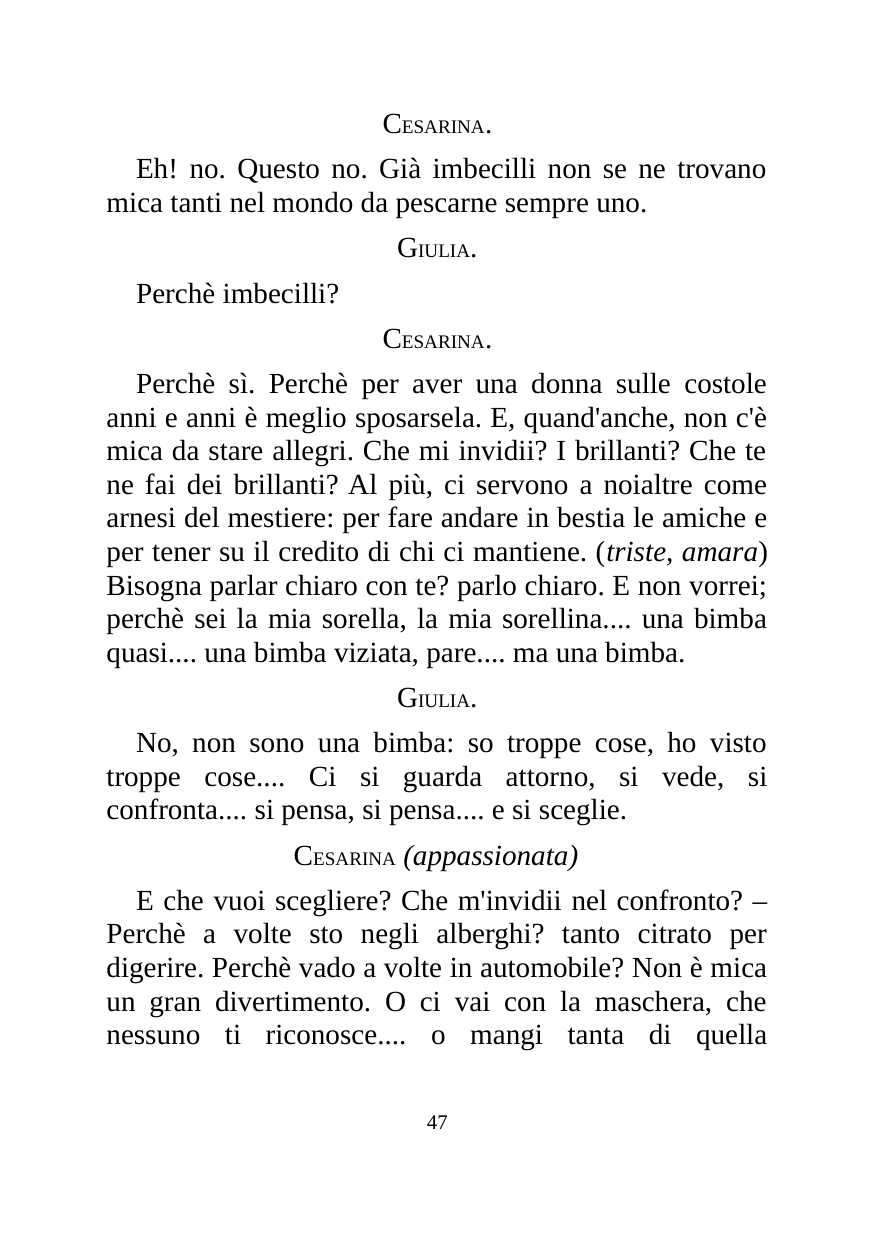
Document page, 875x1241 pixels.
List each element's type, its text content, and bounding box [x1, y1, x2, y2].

text Cesarina. [106, 321, 768, 354]
text Cesarina (appassionata) [106, 838, 768, 871]
text Cesarina. [106, 106, 768, 140]
text E che vuoi scegliere? Che m'invidii nel confronto? – Perchè a volte sto negli alberghi? tanto citrato per digerire. Perchè vado a volte in automobile? Non è mica un gran divertimento. O ci vai con la maschera, che nessuno ti riconosce.... o mangi tanta di quella [106, 883, 768, 1051]
text Eh! no. Questo no. Già imbecilli non se ne trovano mica tanti nel mondo da pescarne sempre uno. [106, 152, 768, 219]
text No, non sono una bimba: so troppe cose, ho visto troppe cose.... Ci si guarda attorno, si vede, si confronta.... si pensa, si pensa.... e si sceglie. [106, 725, 768, 826]
text Perchè imbecilli? [106, 276, 768, 309]
text Giulia. [106, 680, 768, 713]
text Giulia. [106, 230, 768, 264]
text Perchè sì. Perchè per aver una donna sulle costole anni e anni è meglio sposarsela. E, quand'anche, non c'è mica da stare allegri. Che mi invidii? I brillanti? Che te ne fai dei brillanti? Al più, ci servono a noialtre come arnesi del mestiere: per fare andare in bestia le amiche e per tener su il credito di chi ci mantiene. (triste, amara) Bisogna parlar chiaro con te? parlo chiaro. E non vorrei; perchè sei la mia sorella, la mia sorellina.... una bimba quasi.... una bimba viziata, pare.... ma una bimba. [106, 366, 768, 668]
